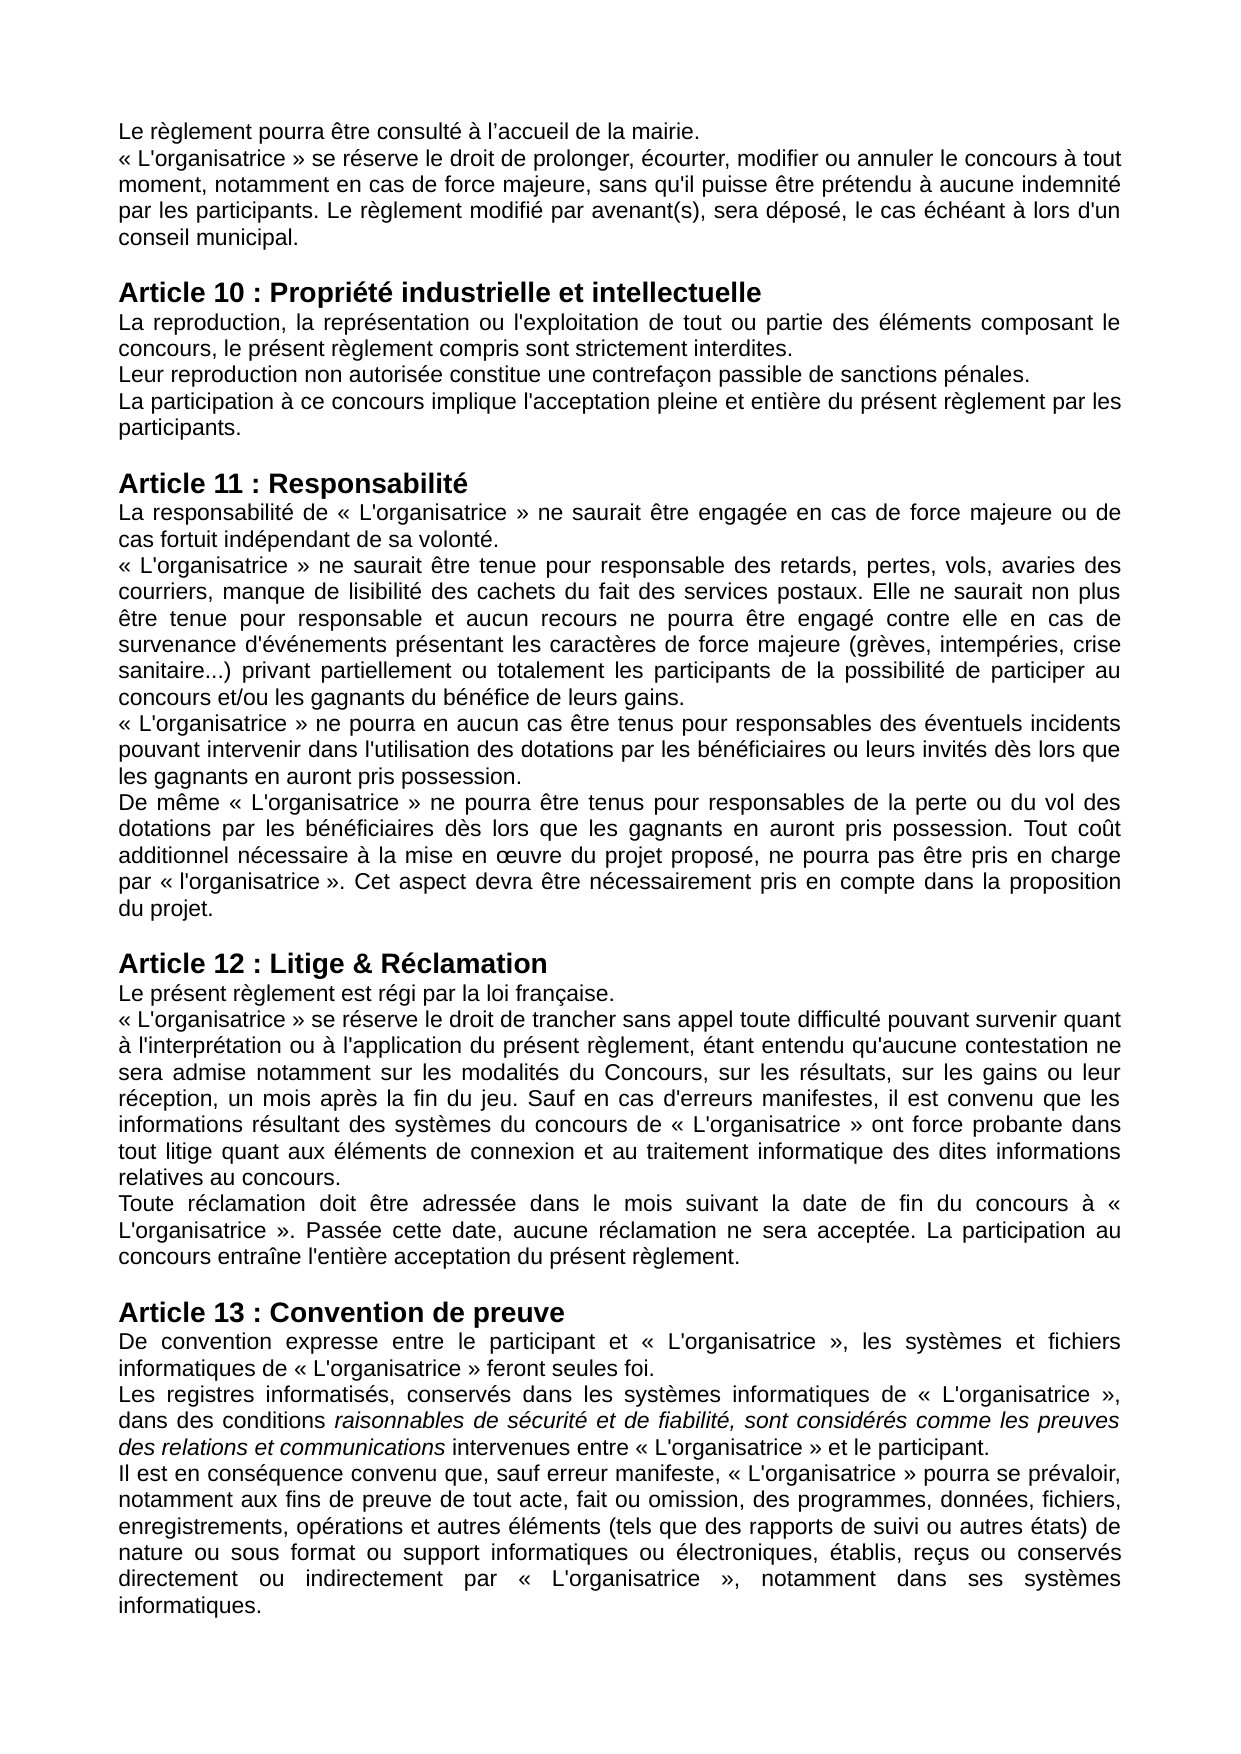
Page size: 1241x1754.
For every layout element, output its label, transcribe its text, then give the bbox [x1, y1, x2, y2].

text De même « L'organisatrice » ne pourra être tenus pour responsables de la perte ou du vol des dotations par les bénéficiaires dès lors que les gagnants en auront pris possession. Tout coût additionnel nécessaire à la mise en œuvre du projet proposé, ne pourra pas être pris en charge par « l'organisatrice ». Cet aspect devra être nécessairement pris en compte dans la proposition du projet. [118, 789, 1122, 921]
text Toute réclamation doit être adressée dans le mois suivant la date de fin du concours à « L'organisatrice ». Passée cette date, aucune réclamation ne sera acceptée. La participation au concours entraîne l'entière acceptation du présent règlement. [118, 1190, 1122, 1269]
text De convention expresse entre le participant et « L'organisatrice », les systèmes et fichiers informatiques de « L'organisatrice » feront seules foi. [118, 1328, 1122, 1381]
text « L'organisatrice » ne saurait être tenue pour responsable des retards, pertes, vols, avaries des courriers, manque de lisibilité des cachets du fait des services postaux. Elle ne saurait non plus être tenue pour responsable et aucun recours ne pourra être engagé contre elle en cas de survenance d'événements présentant les caractères de force majeure (grèves, intempéries, crise sanitaire...) privant partiellement ou totalement les participants de la possibilité de participer au concours et/ou les gagnants du bénéfice de leurs gains. [118, 552, 1122, 710]
text Les registres informatisés, conservés dans les systèmes informatiques de « L'organisatrice », dans des conditions raisonnables de sécurité et de fiabilité, sont considérés comme les preuves des relations et communications intervenues entre « L'organisatrice » et le participant. [118, 1381, 1122, 1460]
text « L'organisatrice » se réserve le droit de trancher sans appel toute difficulté pouvant survenir quant à l'interprétation ou à l'application du présent règlement, étant entendu qu'aucune contestation ne sera admise notamment sur les modalités du Concours, sur les résultats, sur les gains ou leur réception, un mois après la fin du jeu. Sauf en cas d'erreurs manifestes, il est convenu que les informations résultant des systèmes du concours de « L'organisatrice » ont force probante dans tout litige quant aux éléments de connexion et au traitement informatique des dites informations relatives au concours. [118, 1006, 1122, 1190]
text La participation à ce concours implique l'acceptation pleine et entière du présent règlement par les participants. [118, 388, 1122, 440]
text Il est en conséquence convenu que, sauf erreur manifeste, « L'organisatrice » pourra se prévaloir, notamment aux fins de preuve de tout acte, fait ou omission, des programmes, données, fichiers, enregistrements, opérations et autres éléments (tels que des rapports de suivi ou autres états) de nature ou sous format ou support informatiques ou électroniques, établis, reçus ou conservés directement ou indirectement par « L'organisatrice », notamment dans ses systèmes informatiques. [118, 1460, 1122, 1618]
text Article 10 : Propriété industrielle et intellectuelle [118, 276, 1122, 309]
text Leur reproduction non autorisée constitue une contrefaçon passible de sanctions pénales. [118, 361, 1122, 388]
text La responsabilité de « L'organisatrice » ne saurait être engagée en cas de force majeure ou de cas fortuit indépendant de sa volonté. [118, 499, 1122, 552]
text La reproduction, la représentation ou l'exploitation de tout ou partie des éléments composant le concours, le présent règlement compris sont strictement interdites. [118, 309, 1122, 361]
text Le présent règlement est régi par la loi française. [118, 979, 1122, 1006]
text « L'organisatrice » ne pourra en aucun cas être tenus pour responsables des éventuels incidents pouvant intervenir dans l'utilisation des dotations par les bénéficiaires ou leurs invités dès lors que les gagnants en auront pris possession. [118, 710, 1122, 789]
text « L'organisatrice » se réserve le droit de prolonger, écourter, modifier ou annuler le concours à tout moment, notamment en cas de force majeure, sans qu'il puisse être prétendu à aucune indemnité par les participants. Le règlement modifié par avenant(s), sera déposé, le cas échéant à lors d'un conseil municipal. [118, 144, 1122, 250]
text Article 12 : Litige & Réclamation [118, 947, 1122, 979]
text Article 13 : Convention de preuve [118, 1296, 1122, 1328]
text Article 11 : Responsabilité [118, 467, 1122, 499]
text Le règlement pourra être consulté à l’accueil de la mairie. [118, 118, 1122, 144]
